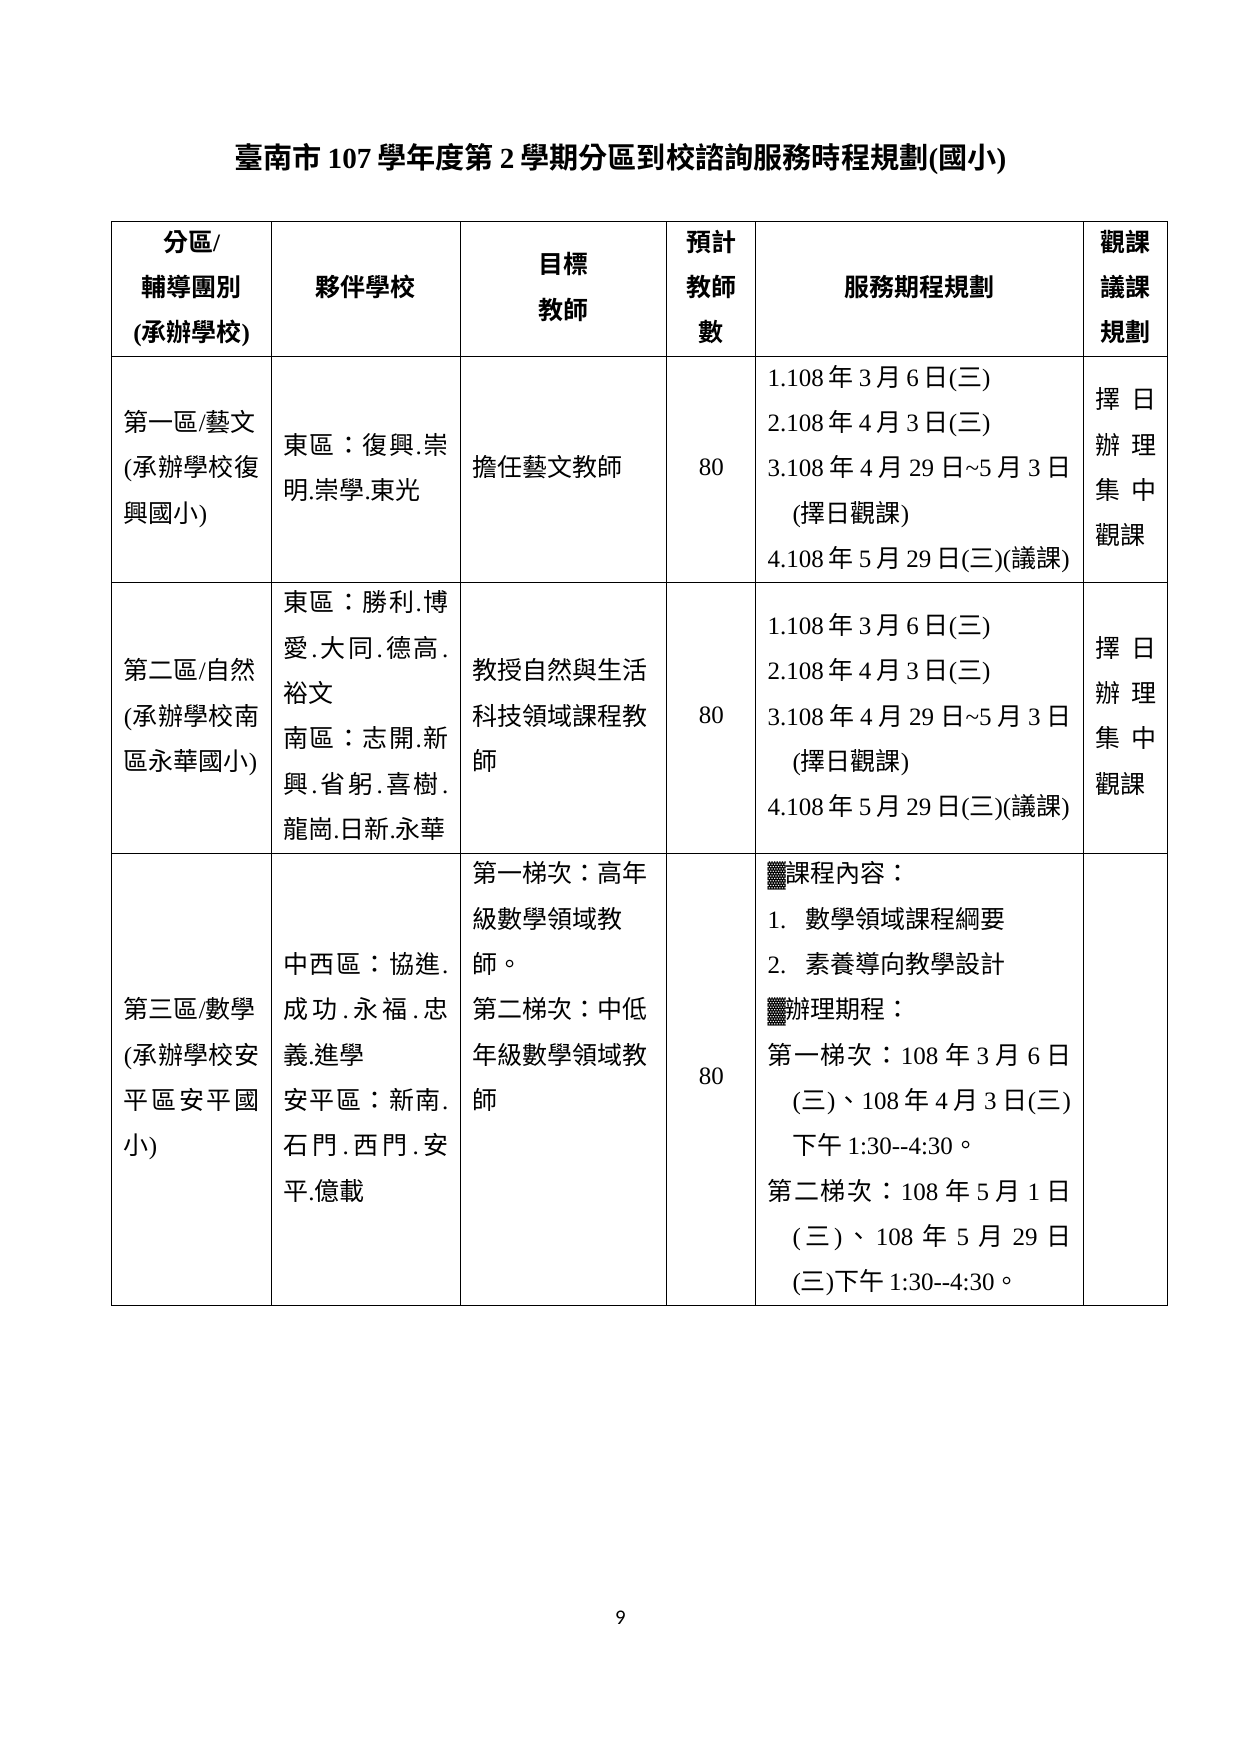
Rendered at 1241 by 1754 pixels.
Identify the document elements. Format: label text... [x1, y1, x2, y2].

table_header 夥伴學校 [272, 222, 460, 356]
table_cell 1.108年3月6日(三) 2.108年4月3日(三) 3.108年4月29日~5月3日(擇日觀課) 4.108年5月29日(三)(議課) [756, 583, 1083, 853]
table_cell 擔任藝文教師 [461, 357, 666, 582]
table_cell 1.108年3月6日(三) 2.108年4月3日(三) 3.108年4月29日~5月3日(擇日觀課) 4.108年5月29日(三)(議課) [756, 357, 1083, 582]
table_cell 東區：復興.崇明.崇學.東光 [272, 357, 460, 582]
table_cell 第一梯次：高年級數學領域教師。 第二梯次：中低年級數學領域教師 [461, 854, 666, 1305]
table_cell 80 [667, 854, 755, 1305]
table_header 目標 教師 [461, 222, 666, 356]
table_cell 80 [667, 583, 755, 853]
table_header 預計教師數 [667, 222, 755, 356]
table_cell 教授自然與生活科技領域課程教師 [461, 583, 666, 853]
table_cell 擇日辦理集中觀課 [1084, 357, 1167, 582]
table_header 觀課議課規劃 [1084, 222, 1167, 356]
table_cell 擇日辦理集中觀課 [1084, 583, 1167, 853]
table_cell [1084, 854, 1167, 1305]
table_header 分區/ 輔導團別 (承辦學校) [112, 222, 271, 356]
table_cell 東區：勝利.博愛.大同.德高.裕文 南區：志開.新興.省躬.喜樹.龍崗.日新.永華 [272, 583, 460, 853]
table_header 服務期程規劃 [756, 222, 1083, 356]
text 臺南市107學年度第2學期分區到校諮詢服務時程規劃(國小) [187, 134, 1053, 177]
table_cell 80 [667, 357, 755, 582]
table_cell 第一區/藝文 (承辦學校復興國小) [112, 357, 271, 582]
table_cell ▓課程內容： 數學領域課程綱要 素養導向教學設計 ▓辦理期程： 第一梯次：108年3月6日(三)、108年4月3日(三)下午1:30--4:30。 第二梯次：108年5月1日(三)、108年5月29日(三)下午1:30--4:30。 [756, 854, 1083, 1305]
table_cell 第二區/自然 (承辦學校南區永華國小) [112, 583, 271, 853]
table_cell 第三區/數學 (承辦學校安平區安平國小) [112, 854, 271, 1305]
table_cell 中西區：協進.成功.永福.忠義.進學 安平區：新南.石門.西門.安平.億載 [272, 854, 460, 1305]
